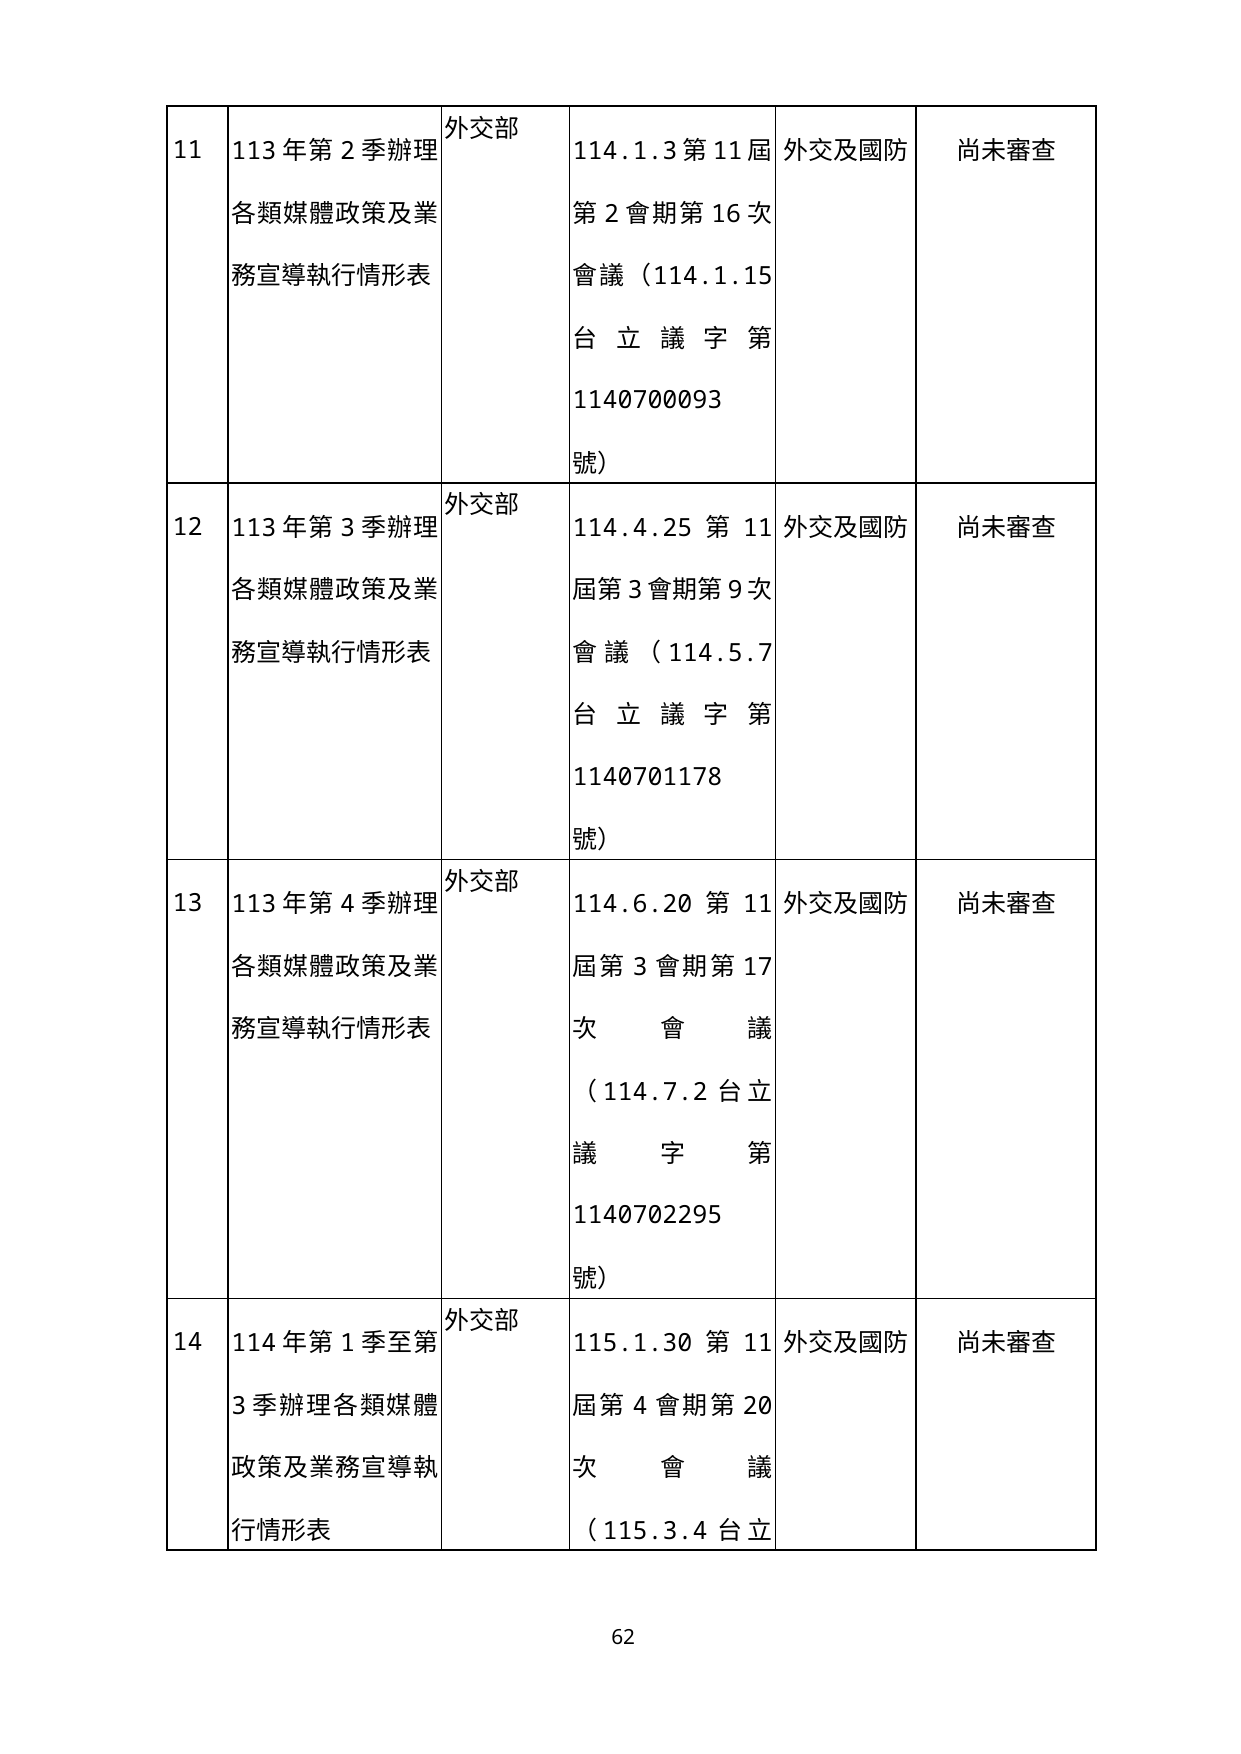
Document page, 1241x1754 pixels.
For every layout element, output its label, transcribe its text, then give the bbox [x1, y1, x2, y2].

table_cell 外交及國防 [776, 484, 915, 858]
table_cell 114.6.20第11屆第3會期第17次會議（114.7.2台立議字第1140702295號） [570, 860, 775, 1298]
table_cell 115.1.30第11屆第4會期第20次會議（115.3.4台立 [570, 1299, 775, 1549]
table_cell [168, 484, 227, 858]
table_cell 外交及國防 [776, 860, 915, 1298]
table_cell 113年第3季辦理各類媒體政策及業務宣導執行情形表 [229, 484, 441, 858]
table_cell 外交部 [442, 484, 569, 858]
table_cell 113年第2季辦理各類媒體政策及業務宣導執行情形表 [229, 107, 441, 482]
table_cell 外交及國防 [776, 1299, 915, 1549]
table_cell 尚未審查 [917, 1299, 1095, 1549]
table_cell 尚未審查 [917, 860, 1095, 1298]
table_cell 尚未審查 [917, 484, 1095, 858]
table_cell [168, 860, 227, 1298]
table_cell 114.1.3第11屆第2會期第16次會議（114.1.15台立議字第1140700093號） [570, 107, 775, 482]
table_cell 外交部 [442, 1299, 569, 1549]
table_cell 外交部 [442, 107, 569, 482]
table_cell 114年第1季至第3季辦理各類媒體政策及業務宣導執行情形表 [229, 1299, 441, 1549]
table_cell [168, 1299, 227, 1549]
table_cell 113年第4季辦理各類媒體政策及業務宣導執行情形表 [229, 860, 441, 1298]
table_cell 114.4.25第11屆第3會期第9次會議（114.5.7台立議字第1140701178號） [570, 484, 775, 858]
table_cell 尚未審查 [917, 107, 1095, 482]
table_cell 外交部 [442, 860, 569, 1298]
table_cell 外交及國防 [776, 107, 915, 482]
table_cell [168, 107, 227, 482]
